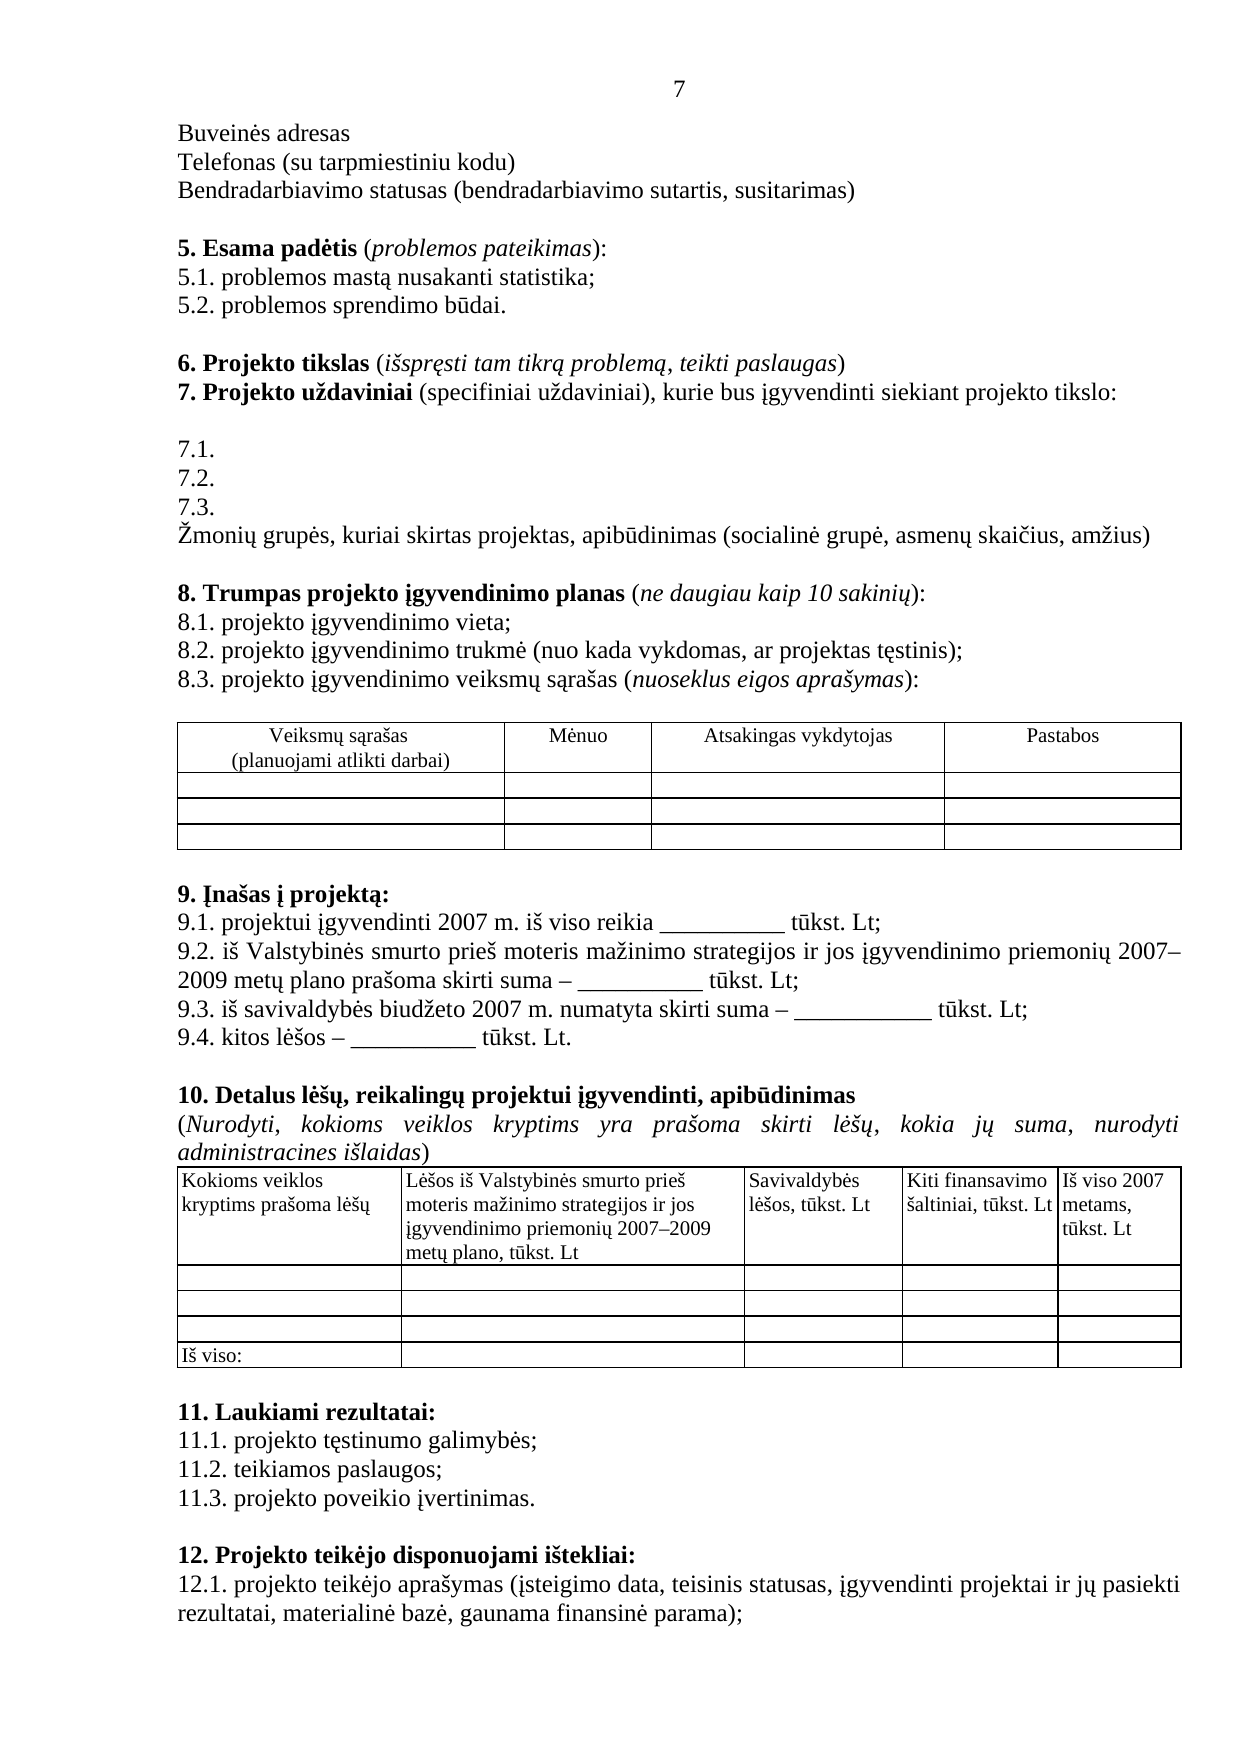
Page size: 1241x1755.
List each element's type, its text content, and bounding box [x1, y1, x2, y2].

text Buveinės adresas [177, 118, 1181, 147]
text (Nurodyti, kokioms veiklos kryptims yra prašoma skirti lėšų, kokia jų suma, nurodyti administracines išlaidas) [177, 1109, 1181, 1166]
table_header Pastabos [945, 723, 1180, 772]
text 11.1. projekto tęstinumo galimybės; [177, 1426, 1181, 1454]
table_cell [500, 825, 504, 848]
text 9.1. projektui įgyvendinti 2007 m. iš viso reikia __________ tūkst. Lt; [177, 907, 1181, 936]
text 6. Projekto tikslas (išspręsti tam tikrą problemą, teikti paslaugas) [177, 348, 1181, 377]
table_cell [652, 773, 656, 797]
table_cell [740, 1317, 744, 1341]
text 7. Projekto uždaviniai (specifiniai uždaviniai), kurie bus įgyvendinti siekiant projekto tikslo: [177, 377, 1181, 406]
text 9.3. iš savivaldybės biudžeto 2007 m. numatyta skirti suma – ___________ tūkst. Lt; [177, 994, 1181, 1022]
table_cell [740, 1266, 744, 1290]
text 11.2. teikiamos paslaugos; [177, 1454, 1181, 1483]
table_header Atsakingas vykdytojas [652, 723, 944, 772]
table_header Kokioms veiklos kryptims prašoma lėšų [178, 1168, 401, 1264]
text 9.2. iš Valstybinės smurto prieš moteris mažinimo strategijos ir jos įgyvendinimo priemonių 2007–2009 metų plano prašoma skirti suma – __________ tūkst. Lt; [177, 936, 1181, 994]
table_cell [898, 1343, 902, 1367]
table_cell [940, 799, 944, 823]
table_cell [940, 825, 944, 848]
text 8.1. projekto įgyvendinimo vieta; [177, 607, 1181, 636]
text 11.3. projekto poveikio įvertinimas. [177, 1483, 1181, 1512]
table_cell [402, 1317, 406, 1341]
table_cell [740, 1343, 744, 1367]
table_cell [898, 1317, 902, 1341]
table_cell [500, 799, 504, 823]
table_cell [397, 1266, 401, 1290]
table_cell [945, 799, 949, 823]
text 12.1. projekto teikėjo aprašymas (įsteigimo data, teisinis statusas, įgyvendinti projektai ir jų pasiekti rezultatai, materialinė bazė, gaunama finansinė parama); [177, 1569, 1181, 1627]
table_cell [945, 773, 949, 797]
text 7.1. [177, 434, 1181, 463]
table_cell [500, 773, 504, 797]
table_cell [402, 1343, 406, 1367]
table_cell [898, 1266, 902, 1290]
text 10. Detalus lėšų, reikalingų projektui įgyvendinti, apibūdinimas [177, 1080, 1181, 1109]
table_cell [740, 1291, 744, 1315]
text 9. Įnašas į projektą: [177, 879, 1181, 907]
table_cell [647, 773, 651, 797]
text Telefonas (su tarpmiestiniu kodu) [177, 147, 1181, 176]
text 11. Laukiami rezultatai: [177, 1397, 1181, 1426]
table_cell [647, 799, 651, 823]
table_cell [402, 1291, 406, 1315]
table_cell [903, 1291, 907, 1315]
text Bendradarbiavimo statusas (bendradarbiavimo sutartis, susitarimas) [177, 176, 1181, 204]
text 12. Projekto teikėjo disponuojami ištekliai: [177, 1541, 1181, 1569]
text 8.2. projekto įgyvendinimo trukmė (nuo kada vykdomas, ar projektas tęstinis); [177, 636, 1181, 664]
table_cell [940, 773, 944, 797]
text Žmonių grupės, kuriai skirtas projektas, apibūdinimas (socialinė grupė, asmenų skaičius, amžius) [177, 521, 1181, 549]
text 5. Esama padėtis (problemos pateikimas): [177, 233, 1181, 262]
table_header Mėnuo [505, 723, 651, 772]
table_cell [652, 799, 656, 823]
table_cell [945, 825, 949, 848]
table_cell [402, 1266, 406, 1290]
table_header Kiti finansavimo šaltiniai, tūkst. Lt [903, 1168, 1057, 1264]
table_cell [652, 825, 656, 848]
text 8.3. projekto įgyvendinimo veiksmų sąrašas (nuoseklus eigos aprašymas): [177, 664, 1181, 693]
table_header Iš viso 2007 metams, tūkst. Lt [1059, 1168, 1180, 1264]
text 9.4. kitos lėšos – __________ tūkst. Lt. [177, 1022, 1181, 1051]
text 5.1. problemos mastą nusakanti statistika; [177, 262, 1181, 291]
table_cell [397, 1291, 401, 1315]
table_cell [647, 825, 651, 848]
text 7.3. [177, 492, 1181, 521]
table_cell [903, 1266, 907, 1290]
table_cell [903, 1343, 907, 1367]
text 7.2. [177, 463, 1181, 492]
table_cell [903, 1317, 907, 1341]
table_cell [397, 1317, 401, 1341]
text 8. Trumpas projekto įgyvendinimo planas (ne daugiau kaip 10 sakinių): [177, 578, 1181, 607]
table_cell [898, 1291, 902, 1315]
text 5.2. problemos sprendimo būdai. [177, 291, 1181, 319]
table_header Savivaldybės lėšos, tūkst. Lt [745, 1168, 902, 1264]
